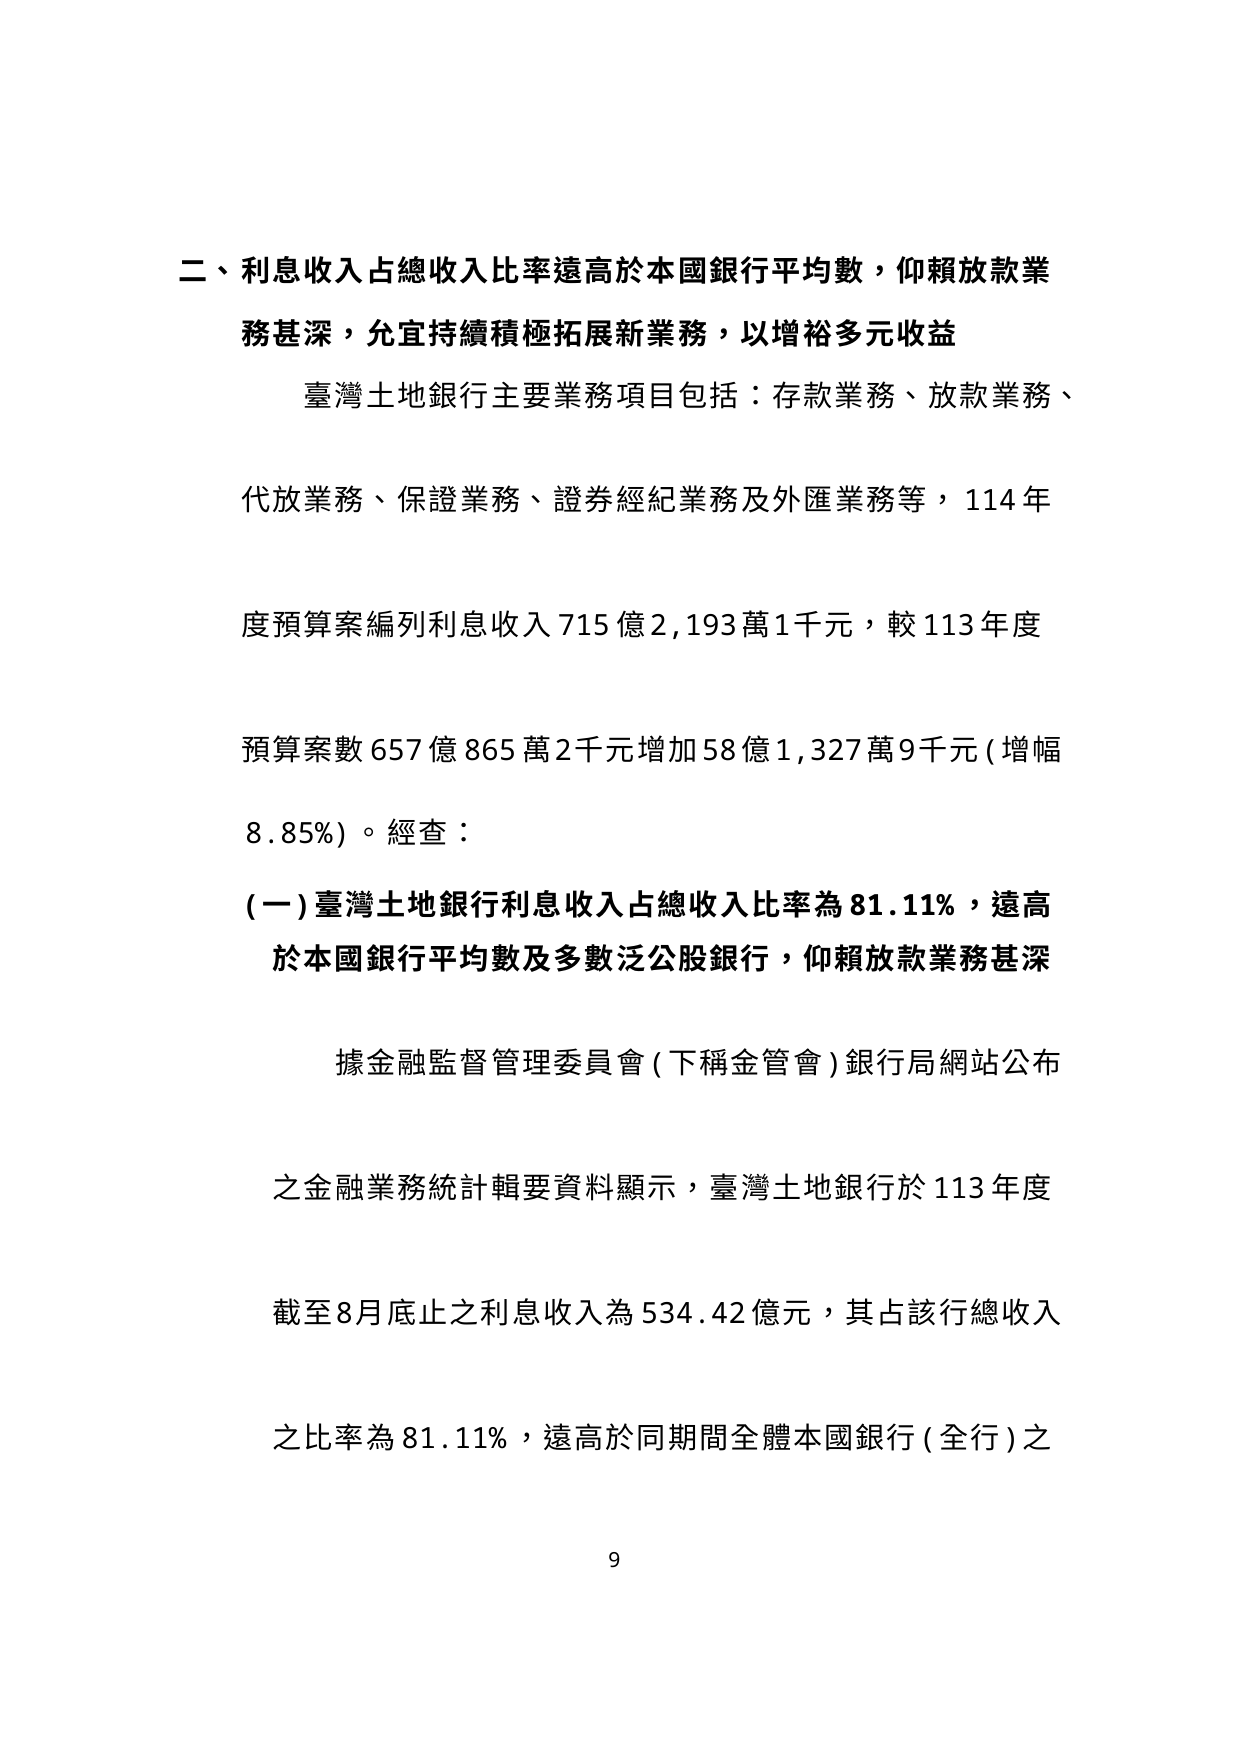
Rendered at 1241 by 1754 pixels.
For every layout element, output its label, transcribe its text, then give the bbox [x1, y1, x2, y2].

text 臺灣土地銀行主要業務項目包括：存款業務、放款業務、代放業務、保證業務、證券經紀業務及外匯業務等，114年度預算案編列利息收入715億2,193萬1千元，較113年度預算案數657億865萬2千元增加58億1,327萬9千元(增幅8.85%)。經查： [236, 352, 1063, 852]
text 二、利息收入占總收入比率遠高於本國銀行平均數，仰賴放款業務甚深，允宜持續積極拓展新業務，以增裕多元收益 [177, 227, 1063, 352]
text 據金融監督管理委員會(下稱金管會)銀行局網站公布之金融業務統計輯要資料顯示，臺灣土地銀行於113年度截至8月底止之利息收入為534.42億元，其占該行總收入之比率為81.11%，遠高於同期間全體本國銀行(全行)之 [266, 977, 1063, 1477]
text (一)臺灣土地銀行利息收入占總收入比率為81.11%，遠高於本國銀行平均數及多數泛公股銀行，仰賴放款業務甚深 [236, 852, 1063, 977]
